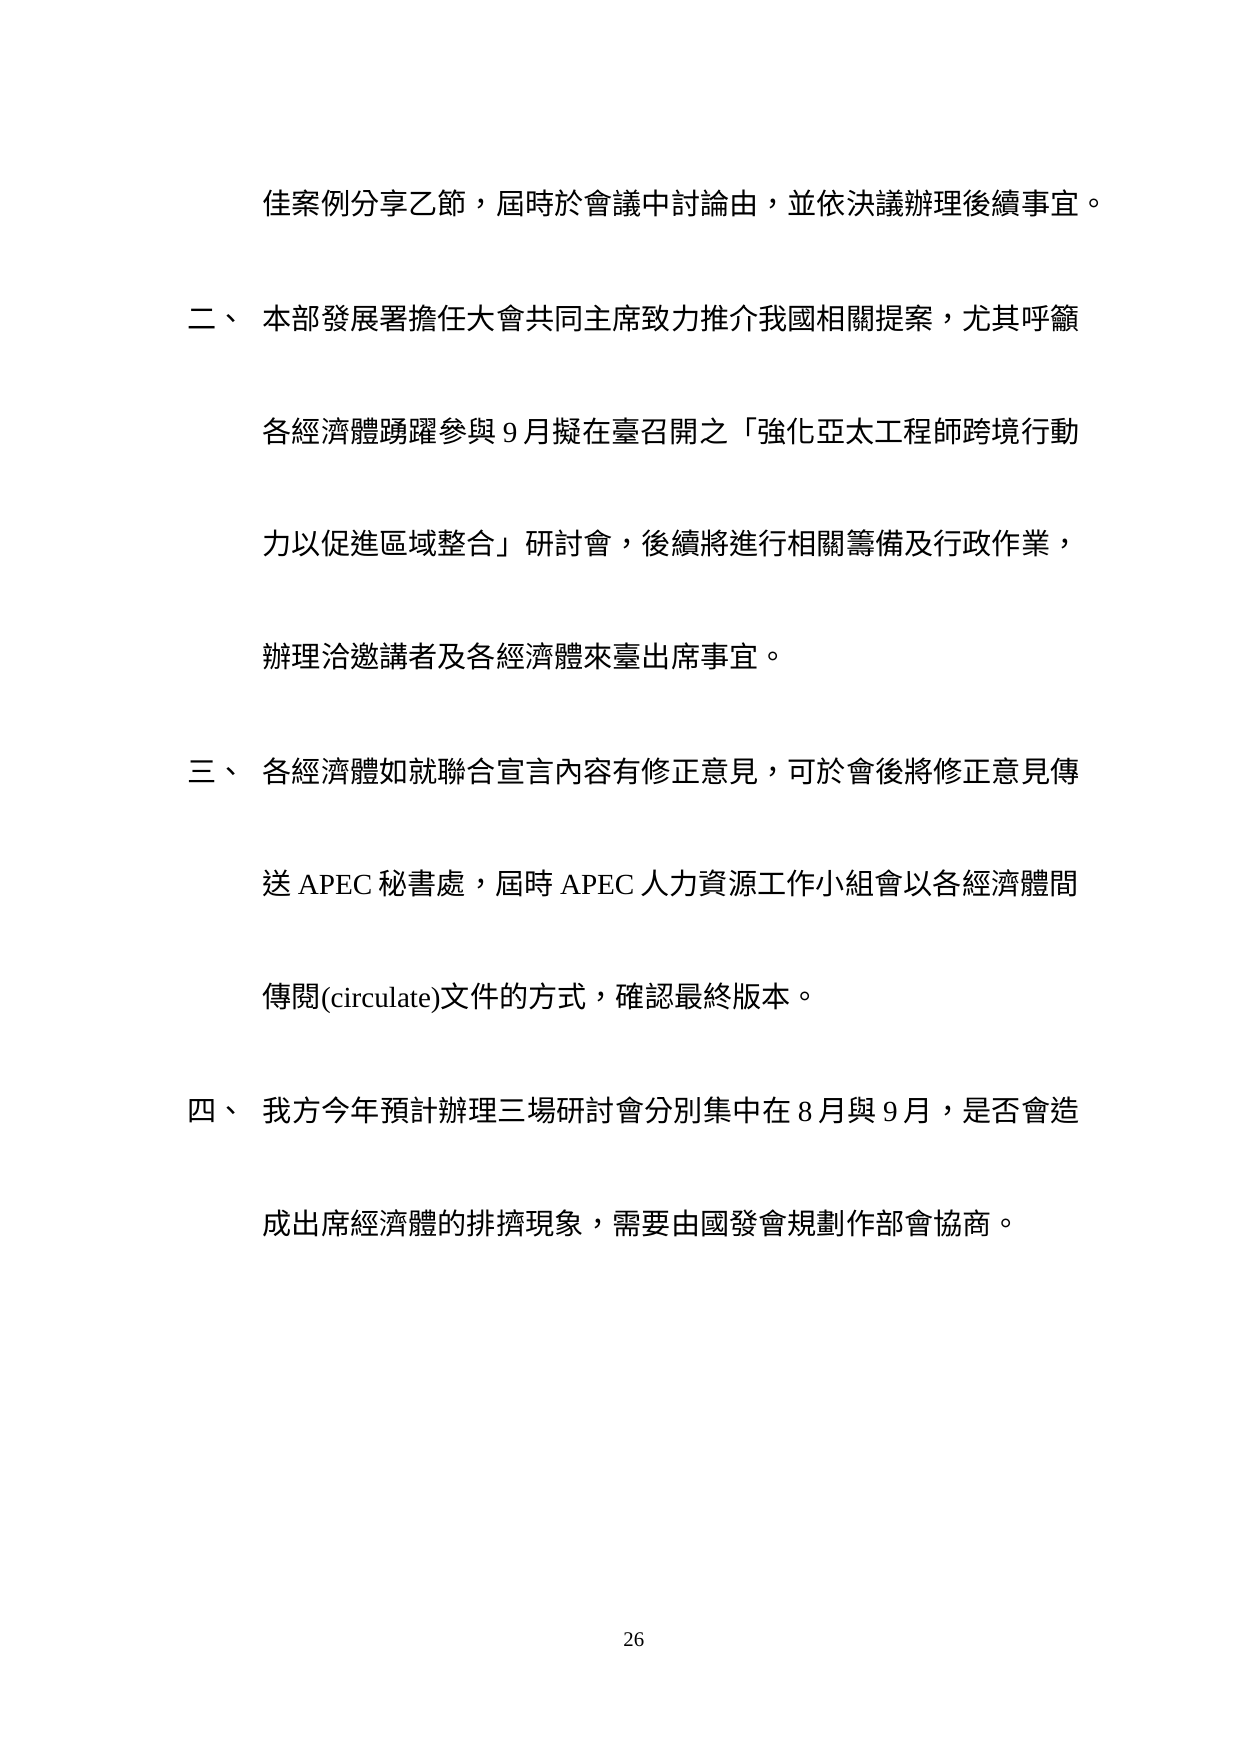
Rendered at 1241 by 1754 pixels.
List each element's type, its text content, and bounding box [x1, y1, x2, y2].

list 針對我國代表出席本項高階政策對談的代表部會，菲方建議需在2月底前決定，鑒於期間橫跨舊曆年，建議我方盡速召開協調會議決定出席部會，並擇定一項次主題做為我國最佳案例分享。有關召集討論會議部分，現刻由國發會規劃中，至於由何部會作最佳案例分享乙節，屆時於會議中討論由，並依決議辦理後續事宜。 [187, 164, 1080, 239]
list 我方今年預計辦理三場研討會分別集中在8月與9月，是否會造成出席經濟體的排擠現象，需要由國發會規劃作部會協商。 [187, 1072, 1080, 1259]
list 本部發展署擔任大會共同主席致力推介我國相關提案，尤其呼籲各經濟體踴躍參與9月擬在臺召開之「強化亞太工程師跨境行動力以促進區域整合」研討會，後續將進行相關籌備及行政作業，辦理洽邀講者及各經濟體來臺出席事宜。 [187, 279, 1080, 692]
list 各經濟體如就聯合宣言內容有修正意見，可於會後將修正意見傳送APEC秘書處，屆時APEC人力資源工作小組會以各經濟體間傳閱(circulate)文件的方式，確認最終版本。 [187, 732, 1080, 1032]
